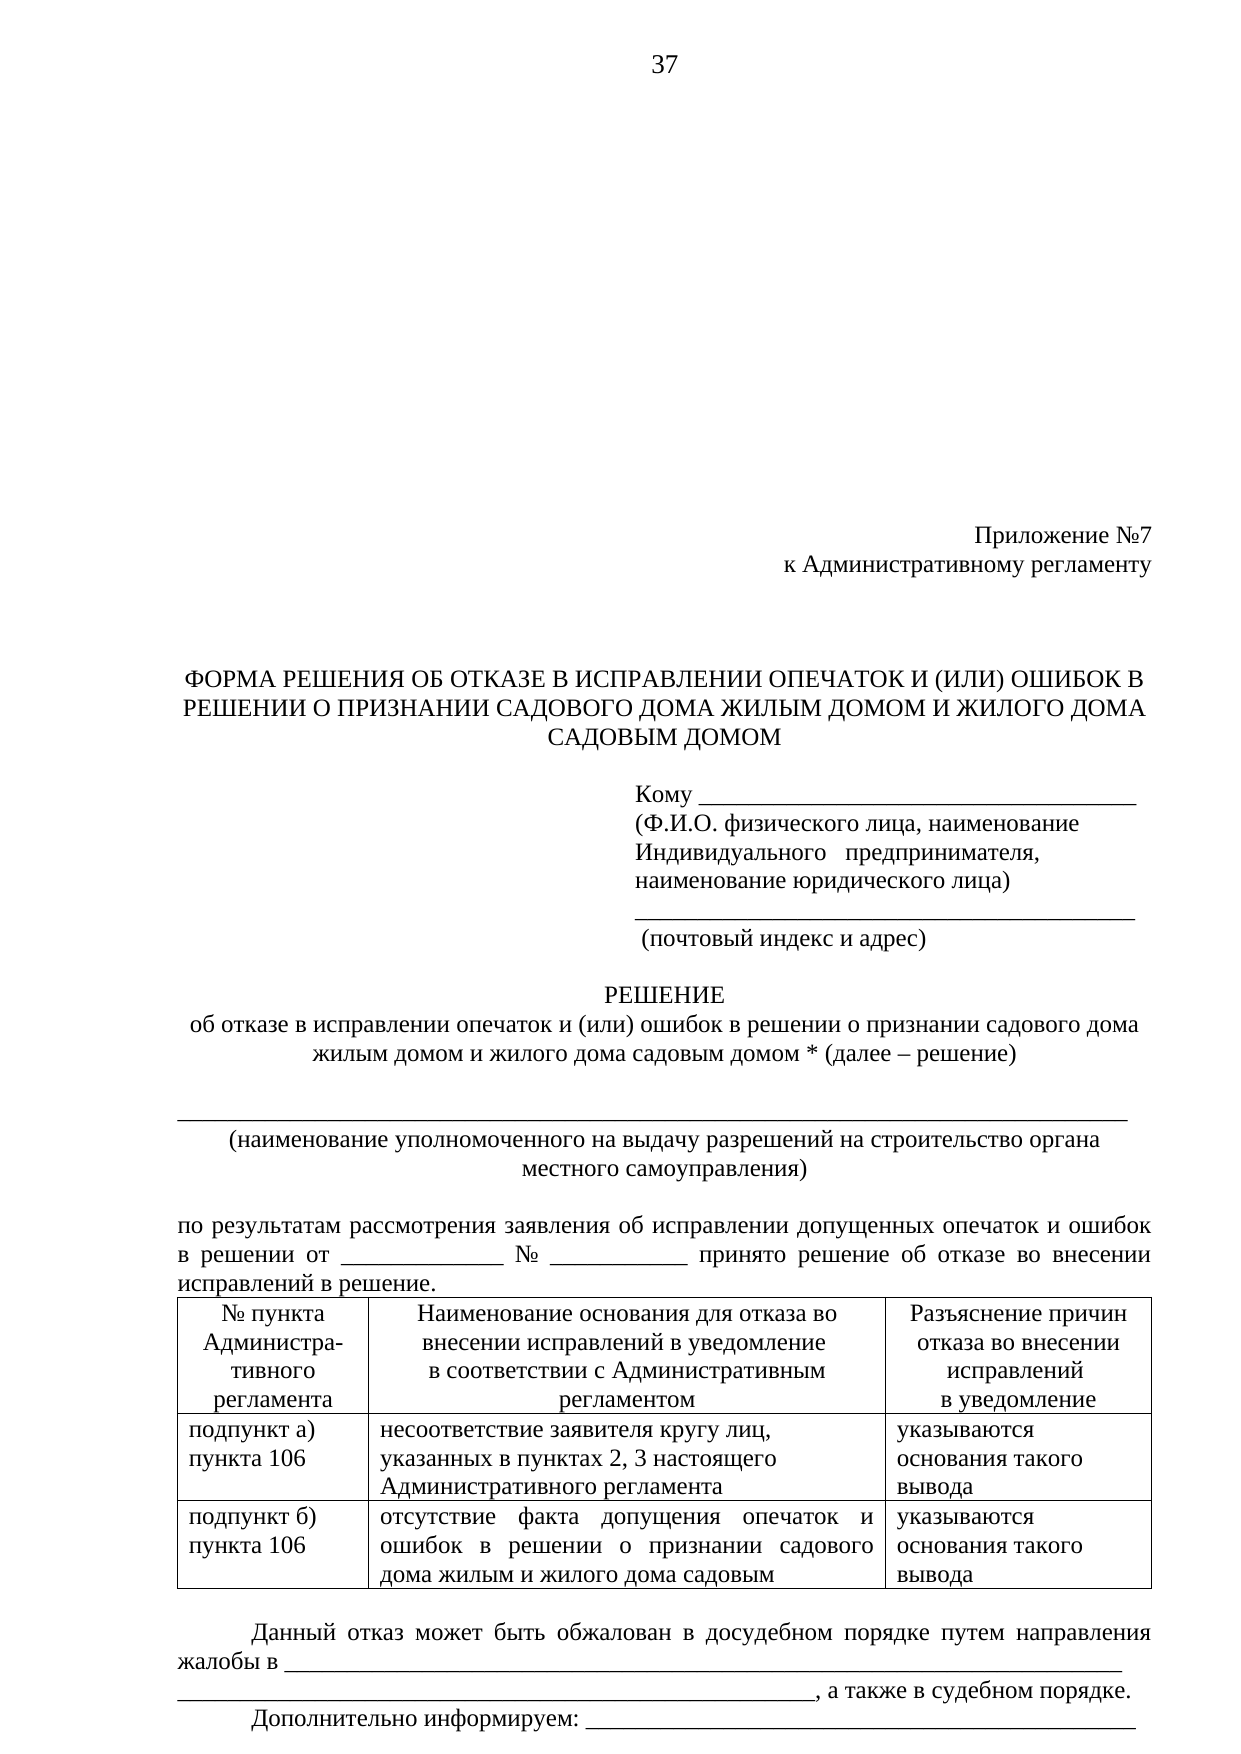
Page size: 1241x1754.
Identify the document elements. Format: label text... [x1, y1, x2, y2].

table_cell подпункт б) пункта 106 [178, 1501, 368, 1587]
text ____________________________________________________________________________ [177, 1096, 1152, 1124]
text (почтовый индекс и адрес) [177, 923, 1152, 952]
text РЕШЕНИЕ [177, 981, 1152, 1009]
text (наименование уполномоченного на выдачу разрешений на строительство органа местного самоуправления) [177, 1124, 1152, 1182]
text к Административному регламенту [177, 549, 1152, 578]
text Дополнительно информируем: ____________________________________________ [177, 1703, 1152, 1732]
text ________________________________________ [177, 894, 1152, 923]
text об отказе в исправлении опечаток и (или) ошибок в решении о признании садового дома жилым домом и жилого дома садовым домом * (далее – решение) [177, 1009, 1152, 1067]
text Кому ___________________________________ [177, 779, 1152, 808]
text Приложение №7 [177, 521, 1152, 549]
table_header Наименование основания для отказа во внесении исправлений в уведомление в соответствии с Административным регламентом [369, 1298, 885, 1413]
table_cell подпункт а) пункта 106 [178, 1414, 368, 1500]
table_cell несоответствие заявителя кругу лиц, указанных в пунктах 2, 3 настоящего Административного регламента [369, 1414, 885, 1500]
table_cell указываются основания такого вывода [886, 1414, 1151, 1500]
table_cell указываются основания такого вывода [886, 1501, 1151, 1587]
table_header Разъяснение причин отказа во внесении исправлений в уведомление [886, 1298, 1151, 1413]
text по результатам рассмотрения заявления об исправлении допущенных опечаток и ошибок в решении от _____________ № ___________ принято решение об отказе во внесении исправлений в решение. [177, 1211, 1152, 1297]
text (Ф.И.О. физического лица, наименование [177, 808, 1152, 837]
text ___________________________________________________, а также в судебном порядке. [177, 1675, 1152, 1703]
text Индивидуального предпринимателя, [177, 837, 1152, 866]
text Данный отказ может быть обжалован в досудебном порядке путем направления жалобы в ___________________________________________________________________ [177, 1617, 1152, 1675]
text ФОРМА РЕШЕНИЯ ОБ ОТКАЗЕ В ИСПРАВЛЕНИИ ОПЕЧАТОК И (ИЛИ) ОШИБОК В РЕШЕНИИ О ПРИЗНАНИИ САДОВОГО ДОМА ЖИЛЫМ ДОМОМ И ЖИЛОГО ДОМА САДОВЫМ ДОМОМ [177, 664, 1152, 751]
text наименование юридического лица) [177, 866, 1152, 894]
table_header № пункта Администра-тивного регламента [178, 1298, 368, 1413]
